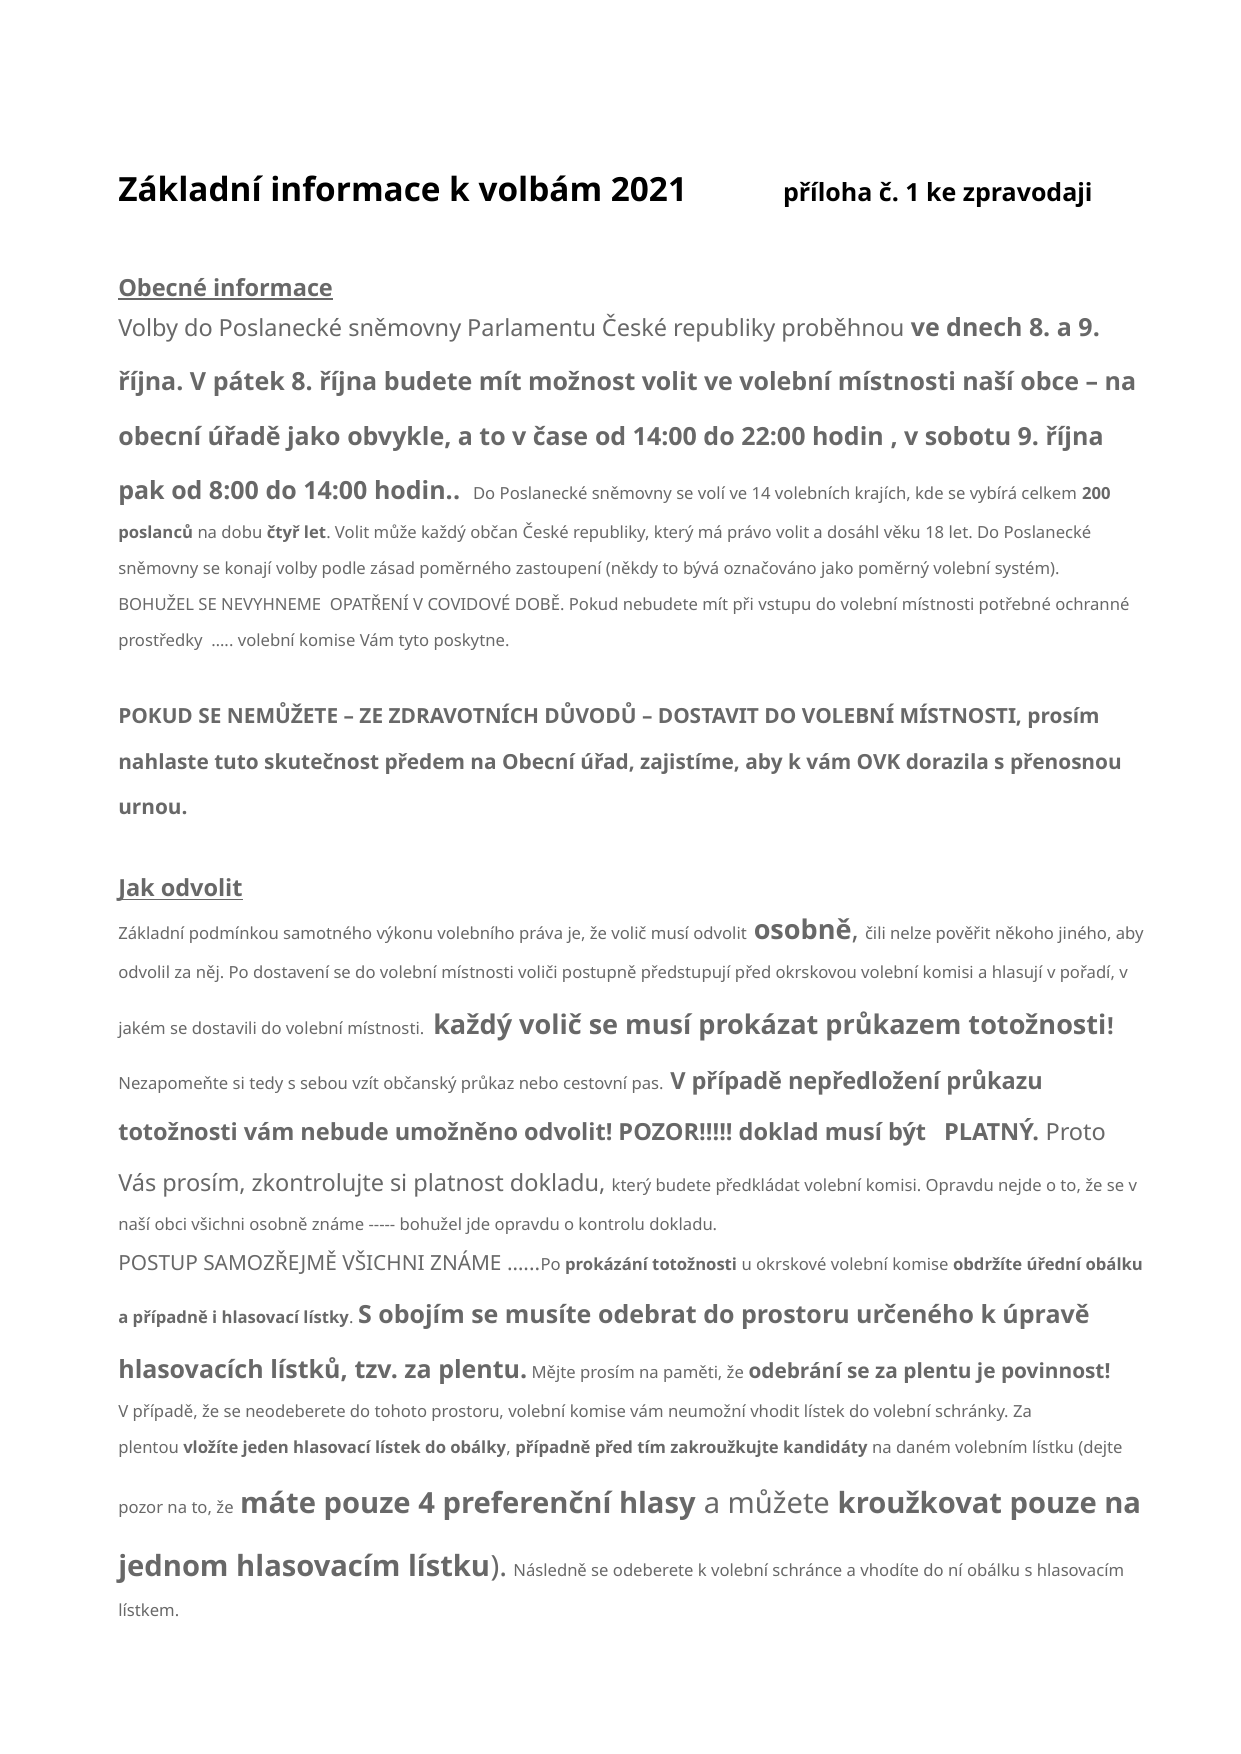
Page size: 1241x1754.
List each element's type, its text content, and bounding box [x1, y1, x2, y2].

subtitle Jak odvolit [118, 872, 1146, 904]
subtitle Základní informace k volbám 2021 příloha č. 1 ke zpravodaji [118, 166, 1170, 211]
text Základní podmínkou samotného výkonu volebního práva je, že volič musí odvolit osobně, čili nelze pověřit někoho jiného, aby odvolil za něj. Po dostavení se do volební místnosti voliči postupně předstupují před okrskovou volební komisi a hlasují v pořadí, v jakém se dostavili do volební místnosti. každý volič se musí prokázat průkazem totožnosti! [118, 910, 1146, 1042]
text Nezapomeňte si tedy s sebou vzít občanský průkaz nebo cestovní pas. V případě nepředložení průkazu totožnosti vám nebude umožněno odvolit! POZOR!!!!! doklad musí být PLATNÝ. Proto Vás prosím, zkontrolujte si platnost dokladu, který budete předkládat volební komisi. Opravdu nejde o to, že se v naší obci všichni osobně známe ----- bohužel jde opravdu o kontrolu dokladu. [118, 1064, 1146, 1235]
text Volby do Poslanecké sněmovny Parlamentu České republiky proběhnou ve dnech 8. a 9. října. V pátek 8. října budete mít možnost volit ve volební místnosti naší obce – na obecní úřadě jako obvykle, a to v čase od 14:00 do 22:00 hodin , v sobotu 9. října pak od 8:00 do 14:00 hodin.. Do Poslanecké sněmovny se volí ve 14 volebních krajích, kde se vybírá celkem 200 poslanců na dobu čtyř let. Volit může každý občan České republiky, který má právo volit a dosáhl věku 18 let. Do Poslanecké sněmovny se konají volby podle zásad poměrného zastoupení (někdy to bývá označováno jako poměrný volební systém). BOHUŽEL SE NEVYHNEME OPATŘENÍ V COVIDOVÉ DOBĚ. Pokud nebudete mít při vstupu do volební místnosti potřebné ochranné prostředky ….. volební komise Vám tyto poskytne. [118, 309, 1146, 652]
text POSTUP SAMOZŘEJMĚ VŠICHNI ZNÁME …...Po prokázání totožnosti u okrskové volební komise obdržíte úřední obálku a případně i hlasovací lístky. S obojím se musíte odebrat do prostoru určeného k úpravě hlasovacích lístků, tzv. za plentu. Mějte prosím na paměti, že odebrání se za plentu je povinnost! V případě, že se neodeberete do tohoto prostoru, volební komise vám neumožní vhodit lístek do volební schránky. Za plentou vložíte jeden hlasovací lístek do obálky, případně před tím zakroužkujte kandidáty na daném volebním lístku (dejte pozor na to, že máte pouze 4 preferenční hlasy a můžete kroužkovat pouze na jednom hlasovacím lístku). Následně se odeberete k volební schránce a vhodíte do ní obálku s hlasovacím lístkem. [118, 1248, 1146, 1621]
text POKUD SE NEMŮŽETE – ZE ZDRAVOTNÍCH DŮVODŮ – DOSTAVIT DO VOLEBNÍ MÍSTNOSTI, prosím nahlaste tuto skutečnost předem na Obecní úřad, zajistíme, aby k vám OVK dorazila s přenosnou urnou. [118, 701, 1146, 821]
subtitle Obecné informace [118, 271, 1146, 303]
